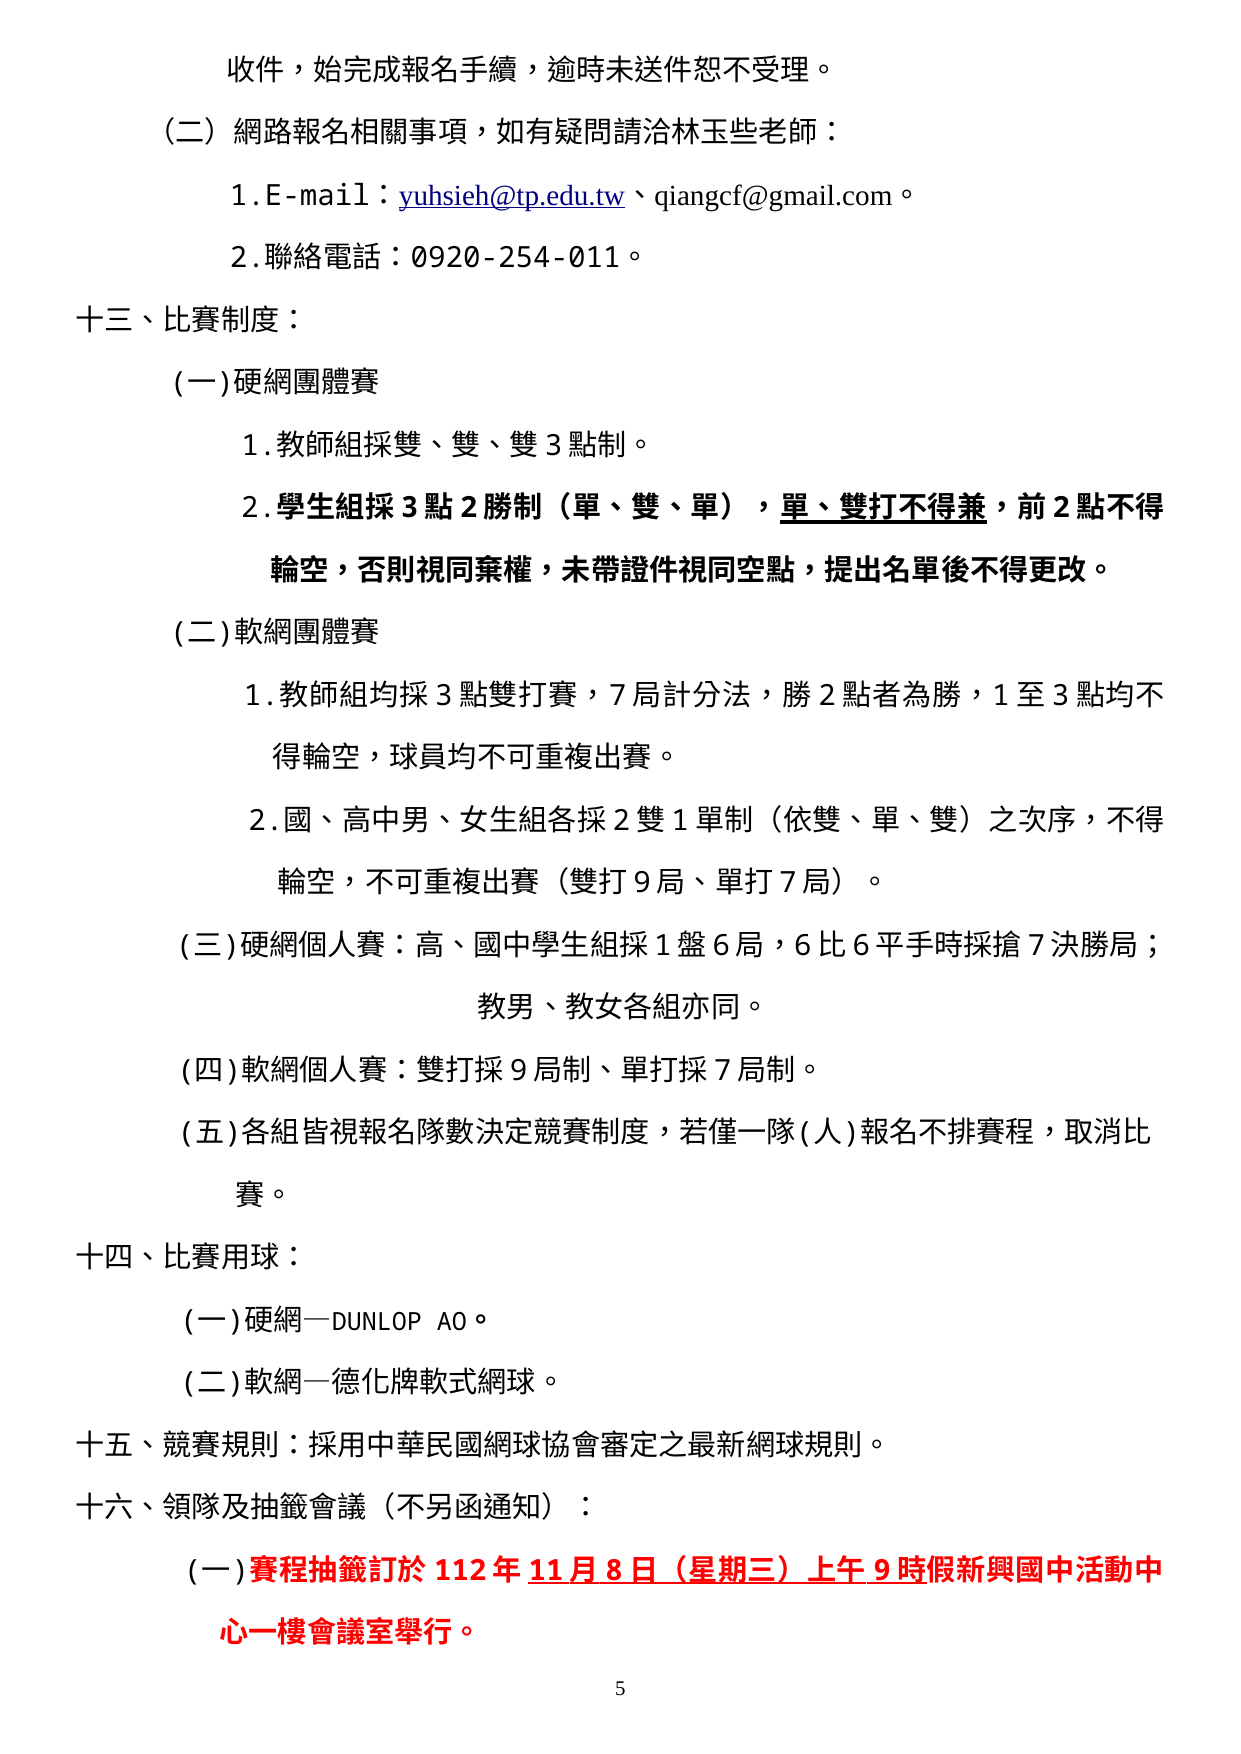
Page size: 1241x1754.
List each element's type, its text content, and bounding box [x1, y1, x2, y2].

text 2.學生組採3點2勝制（單、雙、單），單、雙打不得兼，前2點不得輪空，否則視同棄權，未帶證件視同空點，提出名單後不得更改。 [241, 463, 1165, 588]
text （二）網路報名相關事項，如有疑問請洽林玉些老師： [102, 88, 1165, 151]
text 十五、競賽規則：採用中華民國網球協會審定之最新網球規則。 [75, 1401, 1165, 1463]
text 1.教師組採雙、雙、雙3點制。 [154, 401, 1165, 463]
text 賽。 [235, 1151, 1165, 1213]
text (一)硬網—DUNLOP AO。 [75, 1276, 1165, 1338]
text 十六、領隊及抽籤會議（不另函通知）： [75, 1463, 1165, 1526]
text 2.國、高中男、女生組各採2雙1單制（依雙、單、雙）之次序，不得輪空，不可重複出賽（雙打9局、單打7局）。 [248, 776, 1165, 901]
text 十四、比賽用球： [75, 1213, 1165, 1276]
text (二)軟網團體賽 [110, 588, 1165, 651]
text 1.E-mail：yuhsieh@tp.edu.tw、qiangcf@gmail.com。 [171, 151, 1165, 213]
text 收件，始完成報名手續，逾時未送件恕不受理。 [75, 26, 1165, 88]
text (二)軟網—德化牌軟式網球。 [75, 1338, 1165, 1401]
text (一)賽程抽籤訂於112年11月8日（星期三）上午9時假新興國中活動中心一樓會議室舉行。 [75, 1526, 1165, 1651]
text 十三、比賽制度： [75, 276, 1165, 338]
text (四)軟網個人賽：雙打採9局制、單打採7局制。 [110, 1026, 1165, 1088]
text (一)硬網團體賽 [111, 338, 1165, 401]
text (五)各組皆視報名隊數決定競賽制度，若僅一隊(人)報名不排賽程，取消比 [177, 1088, 1165, 1151]
text (三)硬網個人賽：高、國中學生組採1盤6局，6比6平手時採搶7決勝局； [168, 901, 1165, 963]
text 1.教師組均採3點雙打賽，7局計分法，勝2點者為勝，1至3點均不得輪空，球員均不可重複出賽。 [243, 651, 1165, 776]
text 2.聯絡電話：0920-254-011。 [171, 213, 1165, 276]
text 教男、教女各組亦同。 [110, 963, 1165, 1026]
